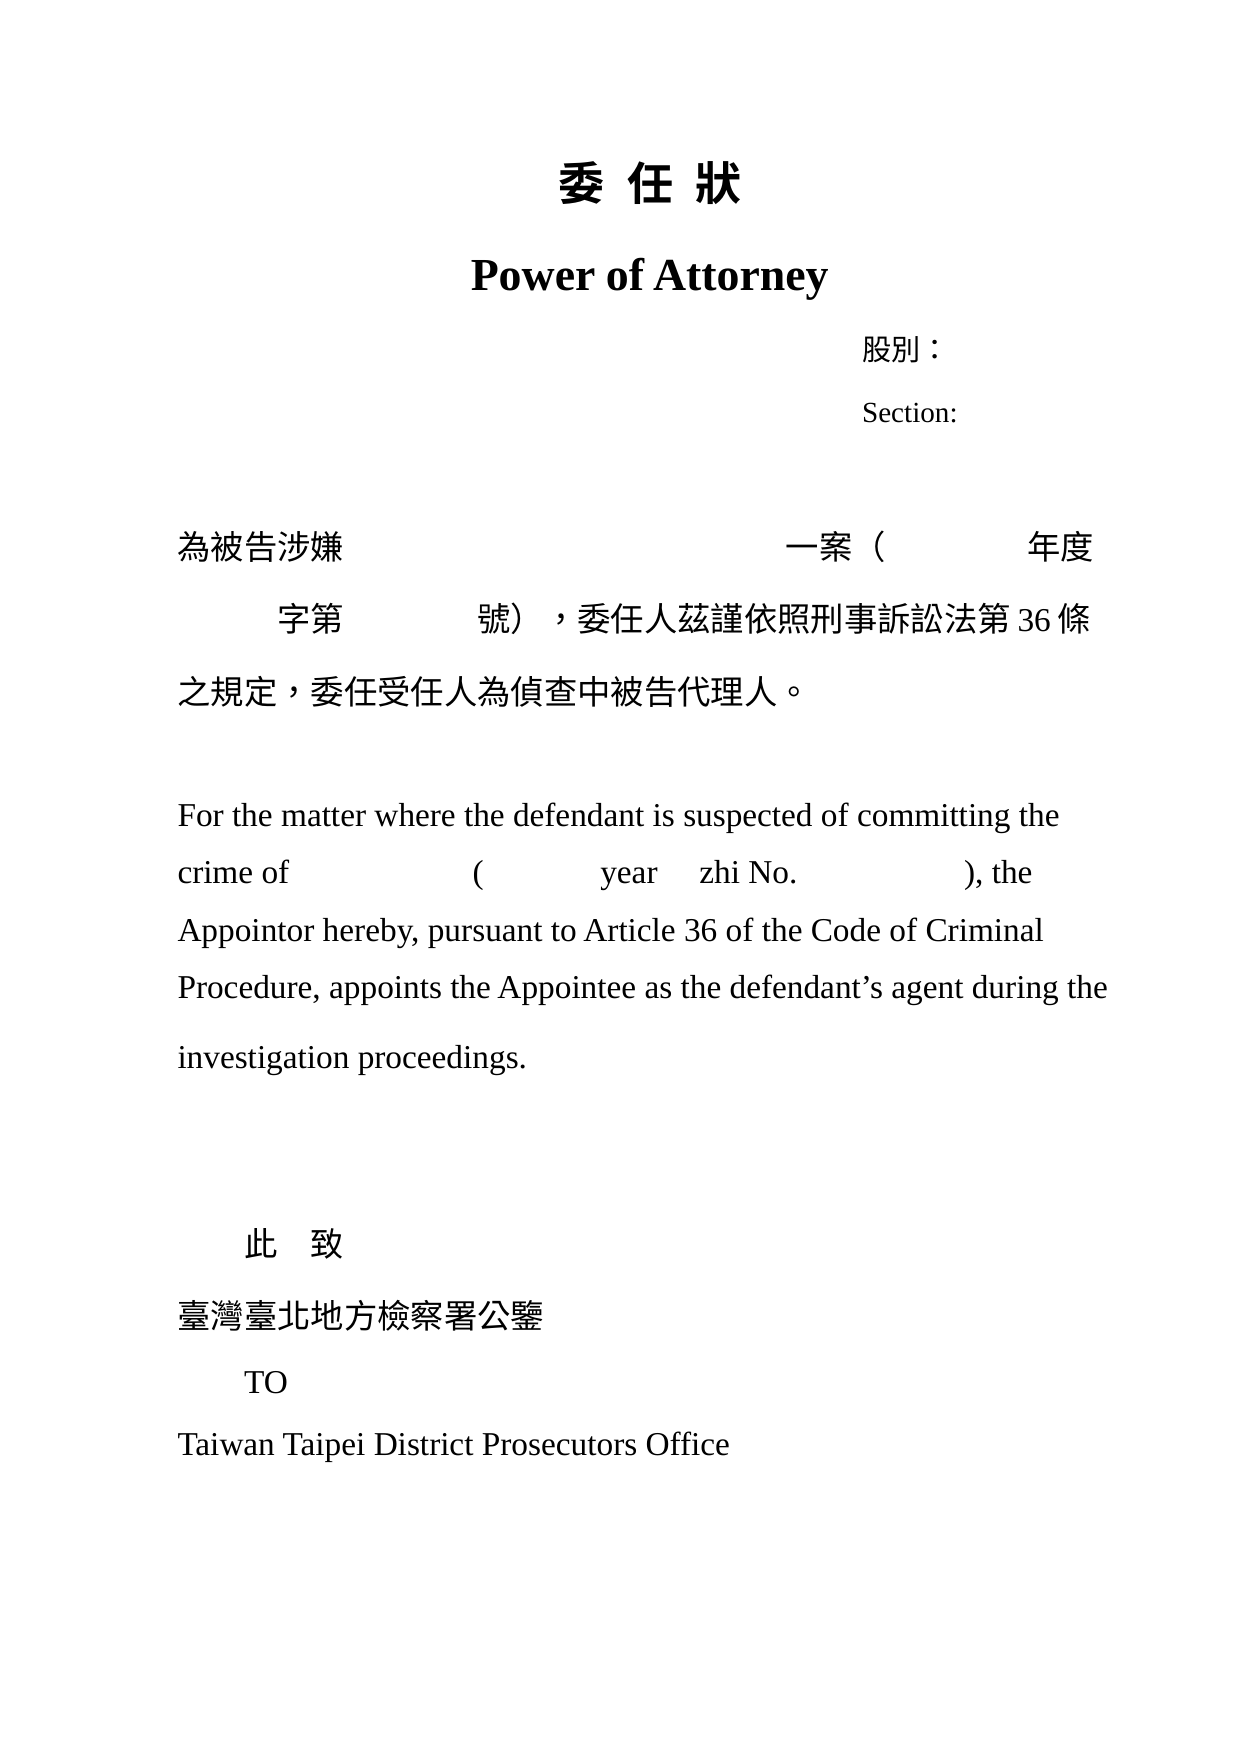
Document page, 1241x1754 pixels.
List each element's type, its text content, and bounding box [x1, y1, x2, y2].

text Power of Attorney [177, 247, 1122, 300]
text 臺灣臺北地方檢察署公鑒 [177, 1290, 1122, 1338]
text 此 致 [177, 1217, 1122, 1266]
text 之規定，委任受任人為偵查中被告代理人。 [177, 666, 1122, 714]
text Section: [177, 396, 1122, 429]
text TO [177, 1362, 1122, 1400]
text 委 任 狀 [177, 148, 1122, 214]
text For the matter where the defendant is suspected of committing the crime of ( year zhi No. ), the [177, 795, 1122, 891]
text 為被告涉嫌 一案（ 年度 字第 號），委任人茲謹依照刑事訴訟法第36條 [177, 521, 1122, 641]
text Appointor hereby, pursuant to Article 36 of the Code of Criminal Procedure, appoints the Appointee as the defendant’s agent during the investigation proceedings. [177, 910, 1122, 1078]
text Taiwan Taipei District Prosecutors Office [177, 1424, 1122, 1463]
text 股別： [177, 326, 1122, 368]
